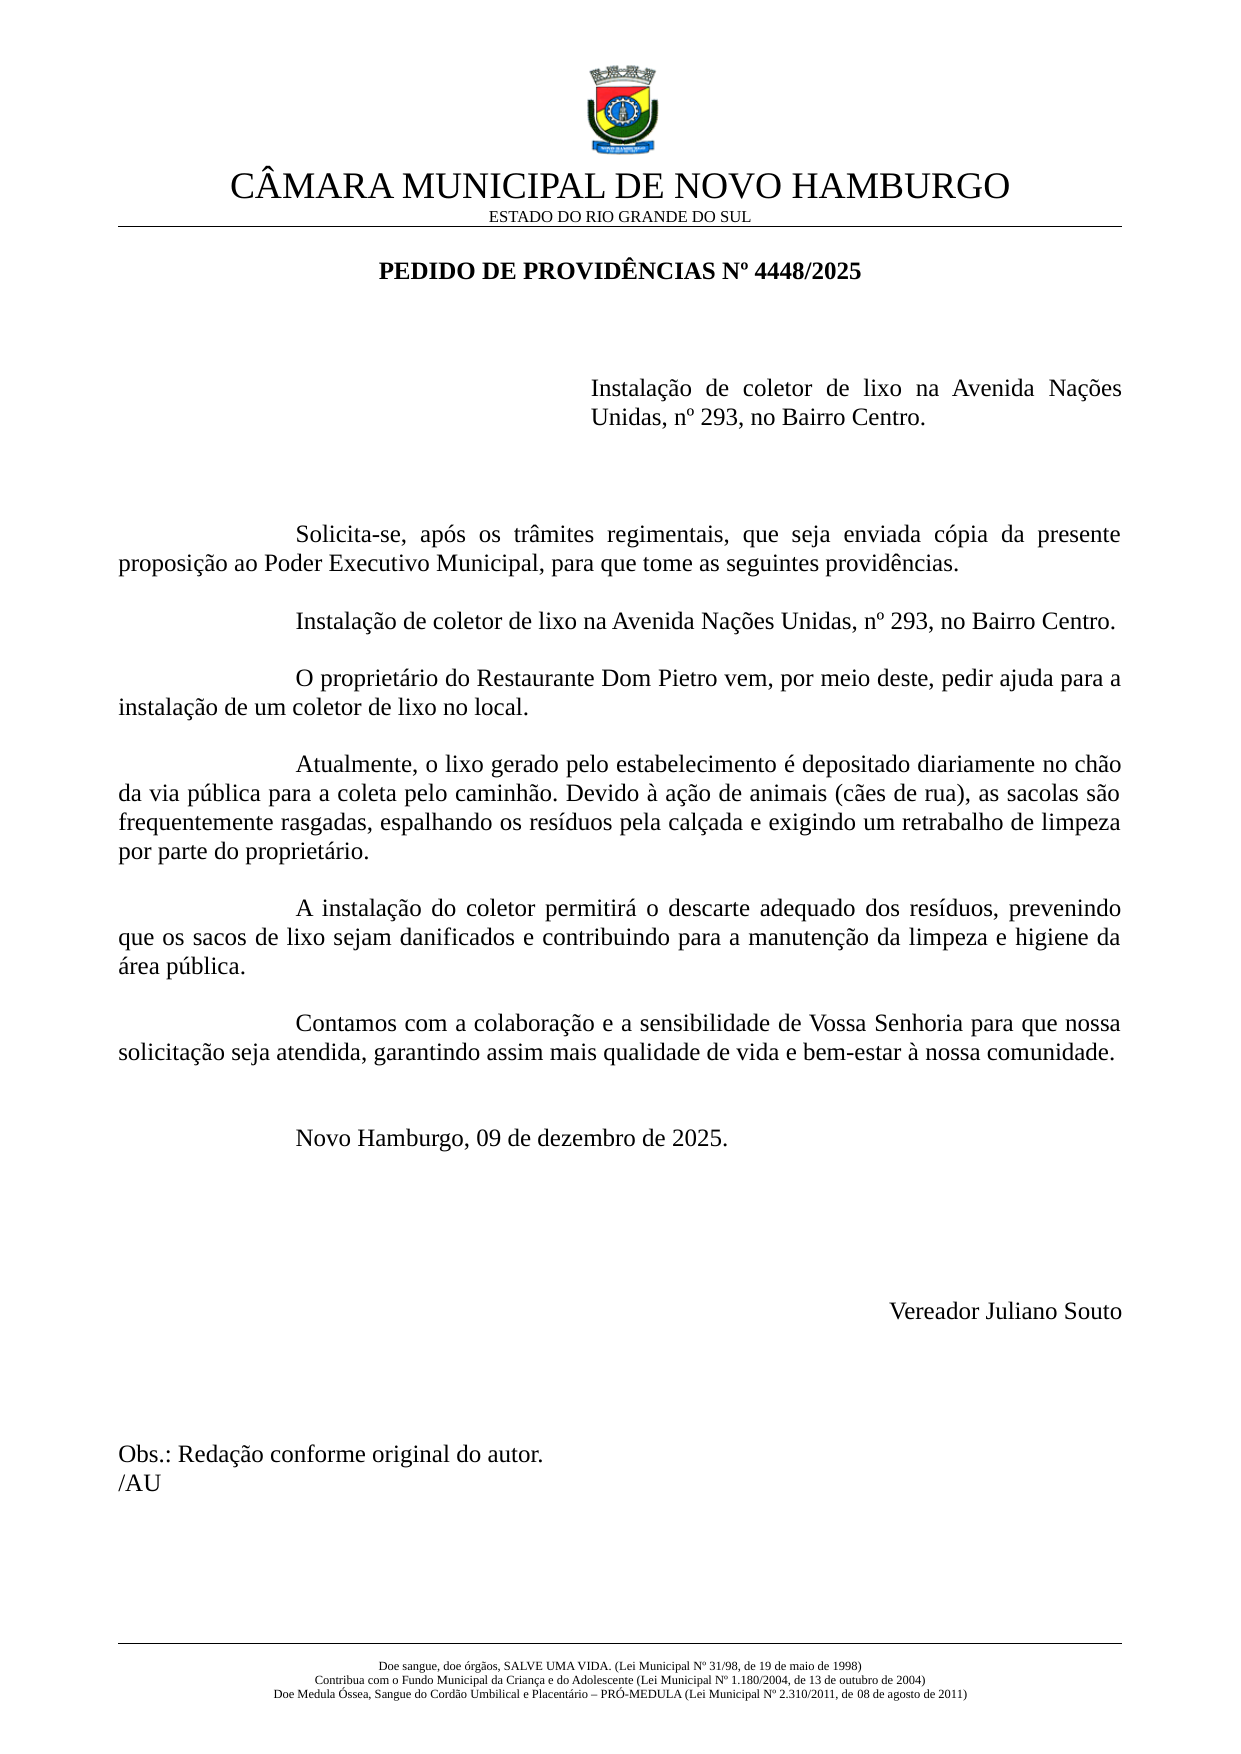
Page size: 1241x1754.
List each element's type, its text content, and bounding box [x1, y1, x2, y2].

text Contamos com a colaboração e a sensibilidade de Vossa Senhoria para que nossa solicitação seja atendida, garantindo assim mais qualidade de vida e bem-estar à nossa comunidade. [118, 1008, 1122, 1066]
text Obs.: Redação conforme original do autor. [118, 1439, 1122, 1468]
text A instalação do coletor permitirá o descarte adequado dos resíduos, prevenindo que os sacos de lixo sejam danificados e contribuindo para a manutenção da limpeza e higiene da área pública. [118, 893, 1122, 979]
text /AU [118, 1468, 1122, 1497]
text Novo Hamburgo, 09 de dezembro de 2025. [118, 1123, 1122, 1152]
text Instalação de coletor de lixo na Avenida Nações Unidas, nº 293, no Bairro Centro. [591, 373, 1122, 431]
text PEDIDO DE PROVIDÊNCIAS Nº 4448/2025 [118, 256, 1122, 285]
text Instalação de coletor de lixo na Avenida Nações Unidas, nº 293, no Bairro Centro. [118, 606, 1122, 634]
text Solicita-se, após os trâmites regimentais, que seja enviada cópia da presente proposição ao Poder Executivo Municipal, para que tome as seguintes providências. [118, 519, 1122, 577]
text Atualmente, o lixo gerado pelo estabelecimento é depositado diariamente no chão da via pública para a coleta pelo caminhão. Devido à ação de animais (cães de rua), as sacolas são frequentemente rasgadas, espalhando os resíduos pela calçada e exigindo um retrabalho de limpeza por parte do proprietário. [118, 749, 1122, 864]
picture [581, 58, 662, 159]
text O proprietário do Restaurante Dom Pietro vem, por meio deste, pedir ajuda para a instalação de um coletor de lixo no local. [118, 663, 1122, 721]
text Vereador Juliano Souto [118, 1296, 1122, 1324]
